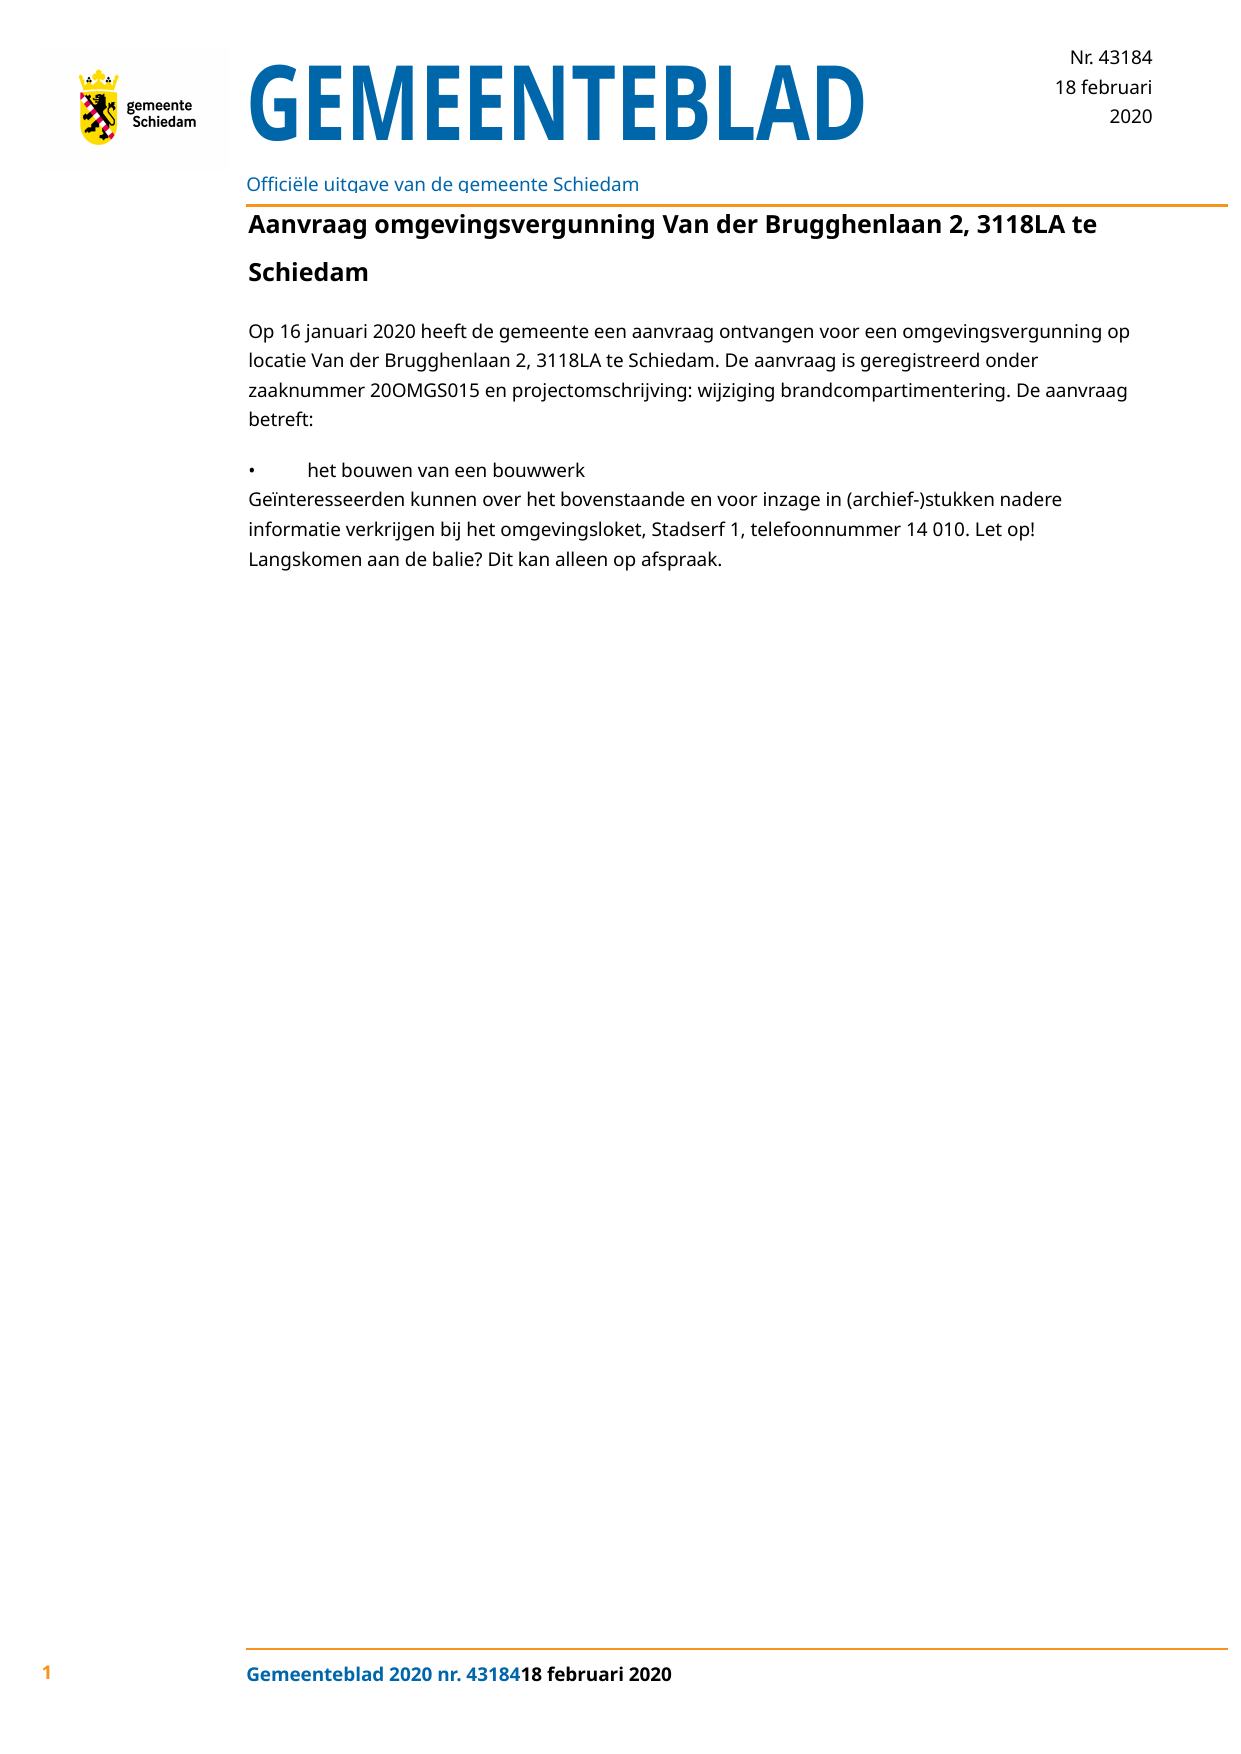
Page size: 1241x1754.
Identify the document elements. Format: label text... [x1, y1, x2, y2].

text Op 16 januari 2020 heeft de gemeente een aanvraag ontvangen voor een omgevingsvergunning op locatie Van der Brugghenlaan 2, 3118LA te Schiedam. De aanvraag is geregistreerd onder zaaknummer 20OMGS015 en projectomschrijving: wijziging brandcompartimentering. De aanvraag betreft: [248, 318, 1152, 432]
list het bouwen van een bouwwerk [248, 457, 1152, 483]
picture [41, 47, 231, 172]
text Geïnteresseerden kunnen over het bovenstaande en voor inzage in (archief-)stukken nadere informatie verkrijgen bij het omgevingsloket, Stadserf 1, telefoonnummer 14 010. Let op! Langskomen aan de balie? Dit kan alleen op afspraak. [248, 487, 1152, 572]
text Aanvraag omgevingsvergunning Van der Brugghenlaan 2, 3118LA te Schiedam [248, 207, 1152, 288]
